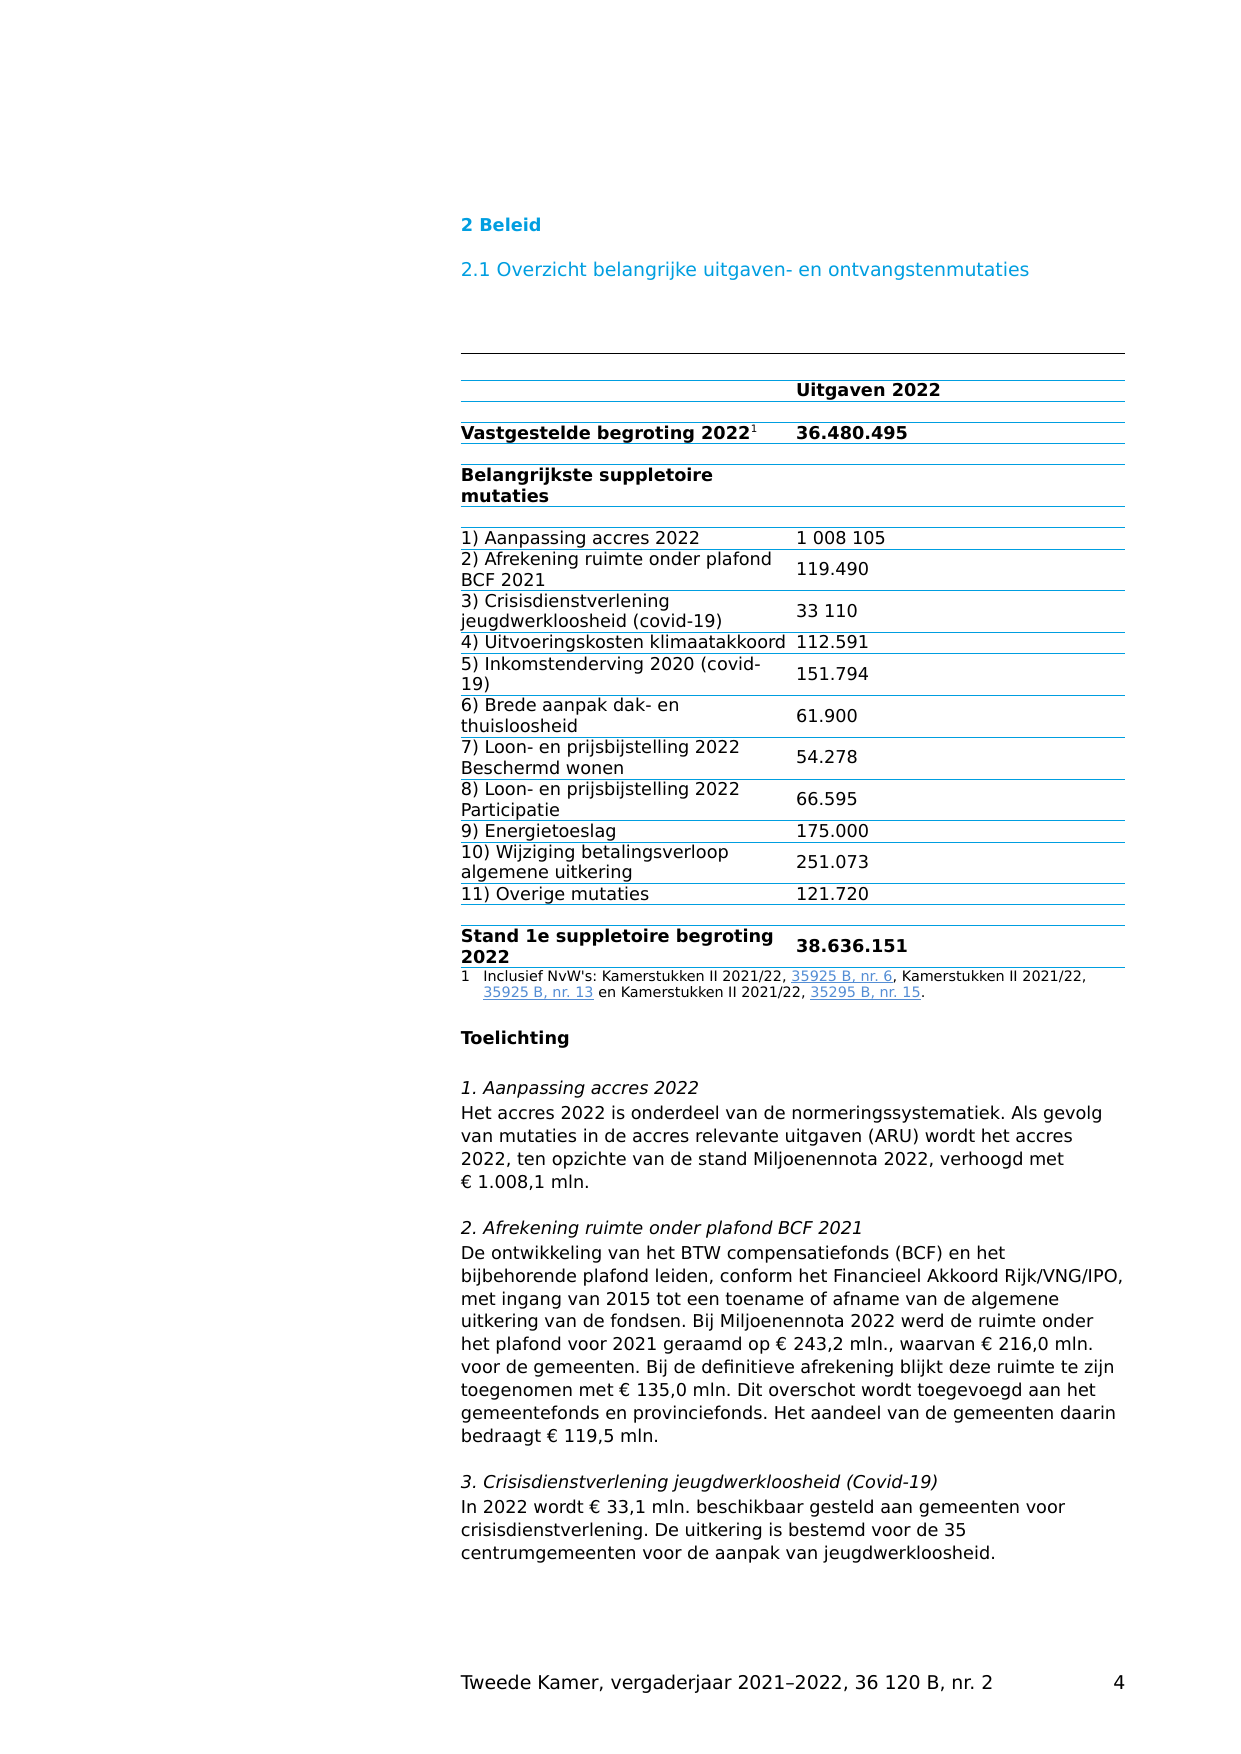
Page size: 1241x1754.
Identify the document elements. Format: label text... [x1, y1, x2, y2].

table_cell [461, 507, 793, 527]
text Het accres 2022 is onderdeel van de normeringssystematiek. Als gevolg van mutaties in de accres relevante uitgaven (ARU) wordt het accres 2022, ten opzichte van de stand Miljoenennota 2022, verhoogd met € 1.008,1 mln. [461, 1101, 1125, 1193]
table_cell [793, 444, 1125, 464]
table_cell 36.480.495 [793, 423, 1125, 443]
table_cell 5) Inkomstenderving 2020 (covid-19) [461, 654, 793, 695]
text 3. Crisisdienstverlening jeugdwerkloosheid (Covid-19) [461, 1470, 1125, 1493]
table_cell [793, 507, 1125, 527]
table_header Tabel 2 Belangrijkste suppletoire uitgaven- en ontvangstenmutaties 2022 (eerste suppletoire begroting) (bedragen x € 1.000) [461, 305, 1125, 353]
table_cell 3) Crisisdienstverlening jeugdwerkloosheid (covid-19) [461, 591, 793, 632]
table_cell 251.073 [793, 843, 1125, 883]
table_cell 112.591 [793, 633, 1125, 653]
title 2 Beleid [461, 213, 1125, 236]
table_cell Belangrijkste suppletoire mutaties [461, 465, 793, 506]
table_cell 8) Loon- en prijsbijstelling 2022 Participatie [461, 780, 793, 820]
table_cell 7) Loon- en prijsbijstelling 2022 Beschermd wonen [461, 738, 793, 778]
table_cell 10) Wijziging betalingsverloop algemene uitkering [461, 843, 793, 883]
table_cell [461, 354, 793, 380]
table_cell 151.794 [793, 654, 1125, 695]
table_cell 175.000 [793, 821, 1125, 841]
table_cell Vastgestelde begroting 20221 [461, 423, 793, 443]
table_cell Uitgaven 2022 [793, 381, 1125, 401]
table_cell 33 110 [793, 591, 1125, 632]
text In 2022 wordt € 33,1 mln. beschikbaar gesteld aan gemeenten voor crisisdienstverlening. De uitkering is bestemd voor de 35 centrumgemeenten voor de aanpak van jeugdwerkloosheid. [461, 1495, 1125, 1564]
table_cell [461, 402, 793, 422]
text Toelichting [461, 1026, 1125, 1049]
table_cell [793, 402, 1125, 422]
table_cell [793, 465, 1125, 506]
table_cell 66.595 [793, 780, 1125, 820]
list Inclusief NvW's: Kamerstukken II 2021/22, 35925 B, nr. 6, Kamerstukken II 2021/22, 35925 B, nr. 13 en Kamerstukken II 2021/22, 35295 B, nr. 15. [461, 968, 1125, 1001]
table_cell 4) Uitvoeringskosten klimaatakkoord [461, 633, 793, 653]
table_cell 1 008 105 [793, 528, 1125, 548]
table_cell 38.636.151 [793, 926, 1125, 967]
text 1. Aanpassing accres 2022 [461, 1076, 1125, 1099]
text De ontwikkeling van het BTW compensatiefonds (BCF) en het bijbehorende plafond leiden, conform het Financieel Akkoord Rijk/VNG/IPO, met ingang van 2015 tot een toename of afname van de algemene uitkering van de fondsen. Bij Miljoenennota 2022 werd de ruimte onder het plafond voor 2021 geraamd op € 243,2 mln., waarvan € 216,0 mln. voor de gemeenten. Bij de definitieve afrekening blijkt deze ruimte te zijn toegenomen met € 135,0 mln. Dit overschot wordt toegevoegd aan het gemeentefonds en provinciefonds. Het aandeel van de gemeenten daarin bedraagt € 119,5 mln. [461, 1241, 1125, 1447]
table_cell [793, 354, 1125, 380]
title 2.1 Overzicht belangrijke uitgaven- en ontvangstenmutaties [461, 259, 1125, 281]
table_cell 11) Overige mutaties [461, 884, 793, 904]
table_cell 2) Afrekening ruimte onder plafond BCF 2021 [461, 550, 793, 590]
table_cell 61.900 [793, 696, 1125, 737]
table_cell 119.490 [793, 550, 1125, 590]
table_cell [461, 381, 793, 401]
table_cell 121.720 [793, 884, 1125, 904]
table_cell [461, 905, 793, 925]
table_cell 1) Aanpassing accres 2022 [461, 528, 793, 548]
table_cell 54.278 [793, 738, 1125, 778]
table_cell [461, 444, 793, 464]
table_cell Stand 1e suppletoire begroting 2022 [461, 926, 793, 967]
text 2. Afrekening ruimte onder plafond BCF 2021 [461, 1216, 1125, 1239]
table_cell 9) Energietoeslag [461, 821, 793, 841]
table_cell [793, 905, 1125, 925]
table_cell 6) Brede aanpak dak- en thuisloosheid [461, 696, 793, 737]
